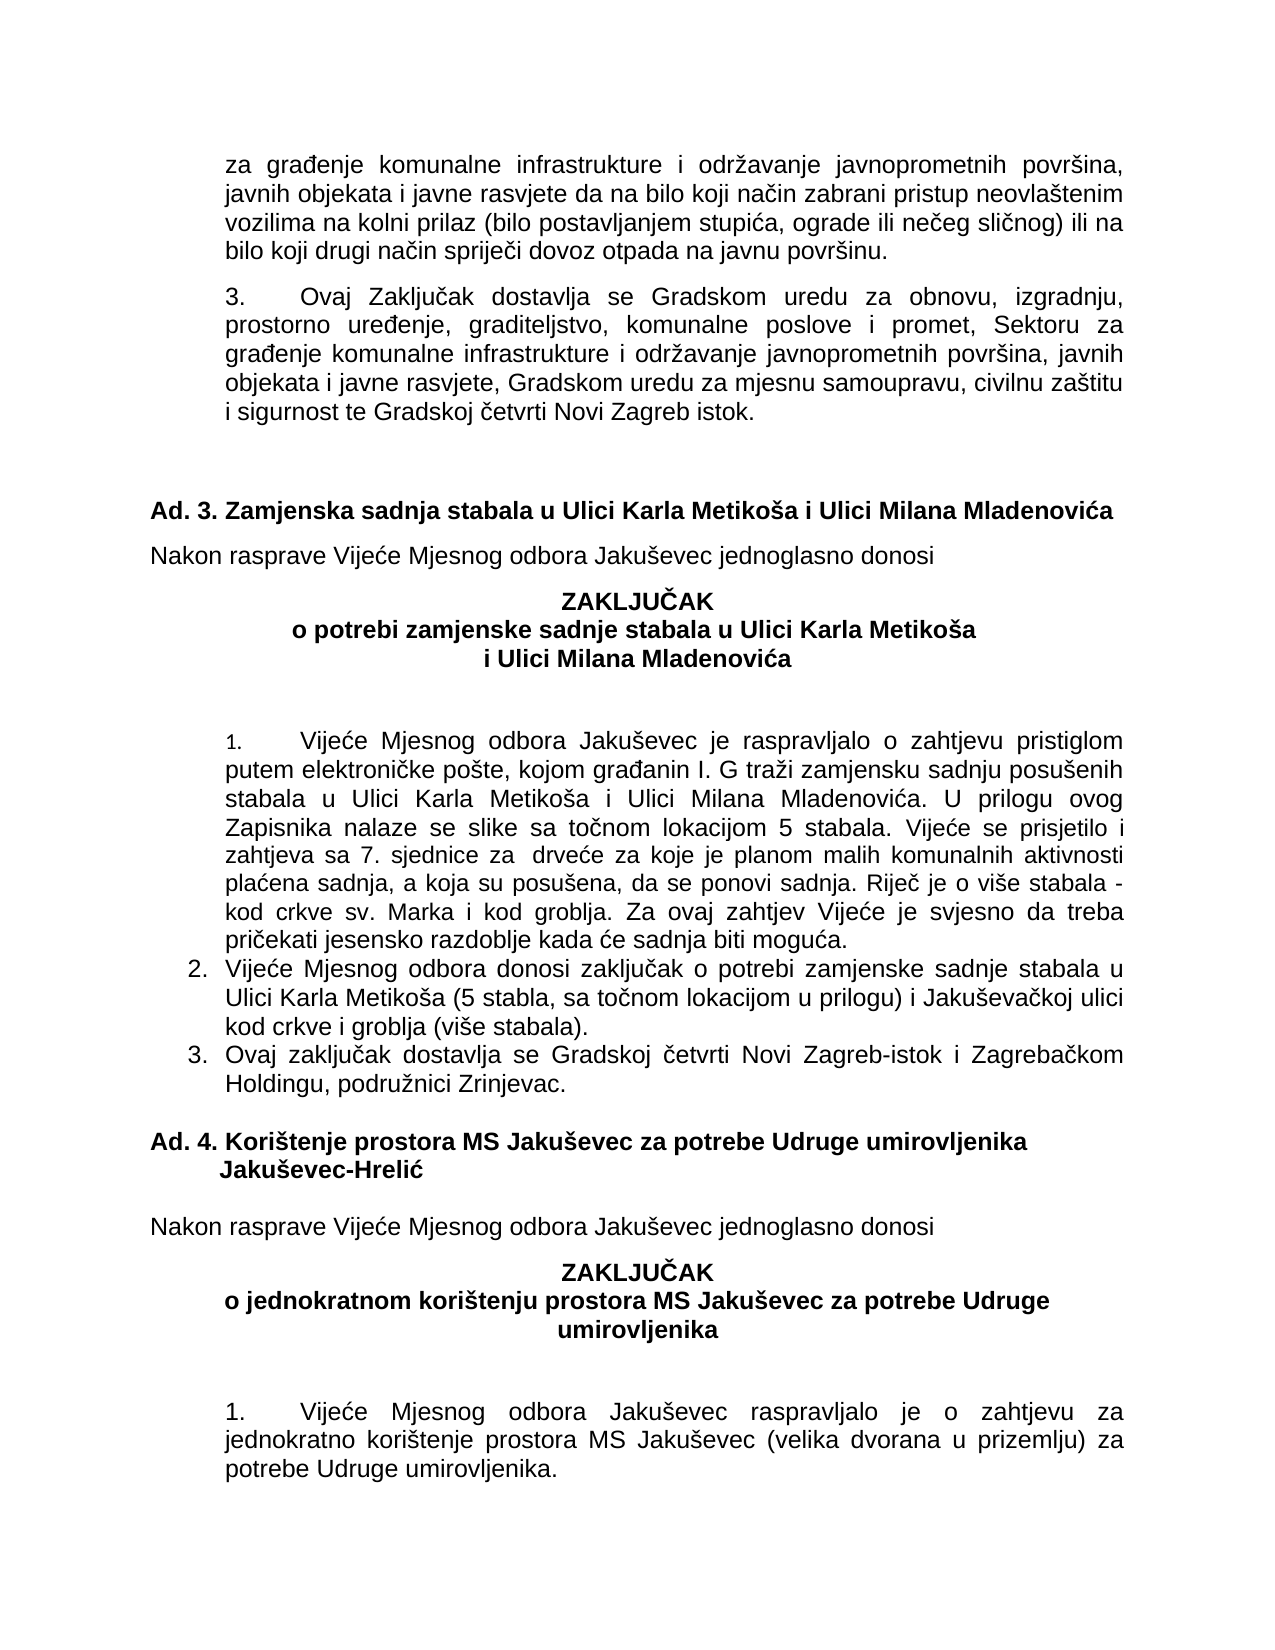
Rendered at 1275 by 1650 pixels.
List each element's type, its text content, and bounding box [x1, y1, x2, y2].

list za građenje komunalne infrastrukture i održavanje javnoprometnih površina, javnih objekata i javne rasvjete da na bilo koji način zabrani pristup neovlaštenim vozilima na kolni prilaz (bilo postavljanjem stupića, ograde ili nečeg sličnog) ili na bilo koji drugi način spriječi dovoz otpada na javnu površinu. [225, 150, 1125, 265]
list Ovaj zaključak dostavlja se Gradskoj četvrti Novi Zagreb-istok i Zagrebačkom Holdingu, podružnici Zrinjevac. [187, 1040, 1125, 1098]
text ZAKLJUČAK [150, 587, 1125, 615]
list Vijeće Mjesnog odbora Jakuševec raspravljalo je o zahtjevu za jednokratno korištenje prostora MS Jakuševec (velika dvorana u prizemlju) za potrebe Udruge umirovljenika. [225, 1397, 1125, 1483]
text Nakon rasprave Vijeće Mjesnog odbora Jakuševec jednoglasno donosi [150, 541, 1125, 570]
text ZAKLJUČAK [150, 1257, 1125, 1286]
text Jakuševec-Hrelić [150, 1155, 1125, 1184]
text Nakon rasprave Vijeće Mjesnog odbora Jakuševec jednoglasno donosi [150, 1212, 1125, 1241]
text Ad. 3. Zamjenska sadnja stabala u Ulici Karla Metikoša i Ulici Milana Mladenovića [150, 496, 1125, 524]
text Ad. 4. Korištenje prostora MS Jakuševec za potrebe Udruge umirovljenika [150, 1127, 1125, 1155]
list Vijeće Mjesnog odbora Jakuševec je raspravljalo o zahtjevu pristiglom putem elektroničke pošte, kojom građanin I. G traži zamjensku sadnju posušenih stabala u Ulici Karla Metikoša i Ulici Milana Mladenovića. U prilogu ovog Zapisnika nalaze se slike sa točnom lokacijom 5 stabala. Vijeće se prisjetilo i zahtjeva sa 7. sjednice za drveće za koje je planom malih komunalnih aktivnosti plaćena sadnja, a koja su posušena, da se ponovi sadnja. Riječ je o više stabala - kod crkve sv. Marka i kod groblja. Za ovaj zahtjev Vijeće je svjesno da treba pričekati jesensko razdoblje kada će sadnja biti moguća. [225, 726, 1125, 954]
list Ovaj Zaključak dostavlja se Gradskom uredu za obnovu, izgradnju, prostorno uređenje, graditeljstvo, komunalne poslove i promet, Sektoru za građenje komunalne infrastrukture i održavanje javnoprometnih površina, javnih objekata i javne rasvjete, Gradskom uredu za mjesnu samoupravu, civilnu zaštitu i sigurnost te Gradskoj četvrti Novi Zagreb istok. [225, 282, 1125, 425]
text o jednokratnom korištenju prostora MS Jakuševec za potrebe Udruge umirovljenika [150, 1286, 1125, 1344]
text i Ulici Milana Mladenovića [150, 644, 1125, 673]
list Vijeće Mjesnog odbora donosi zaključak o potrebi zamjenske sadnje stabala u Ulici Karla Metikoša (5 stabla, sa točnom lokacijom u prilogu) i Jakuševačkoj ulici kod crkve i groblja (više stabala). [187, 954, 1125, 1040]
text o potrebi zamjenske sadnje stabala u Ulici Karla Metikoša [150, 615, 1125, 644]
